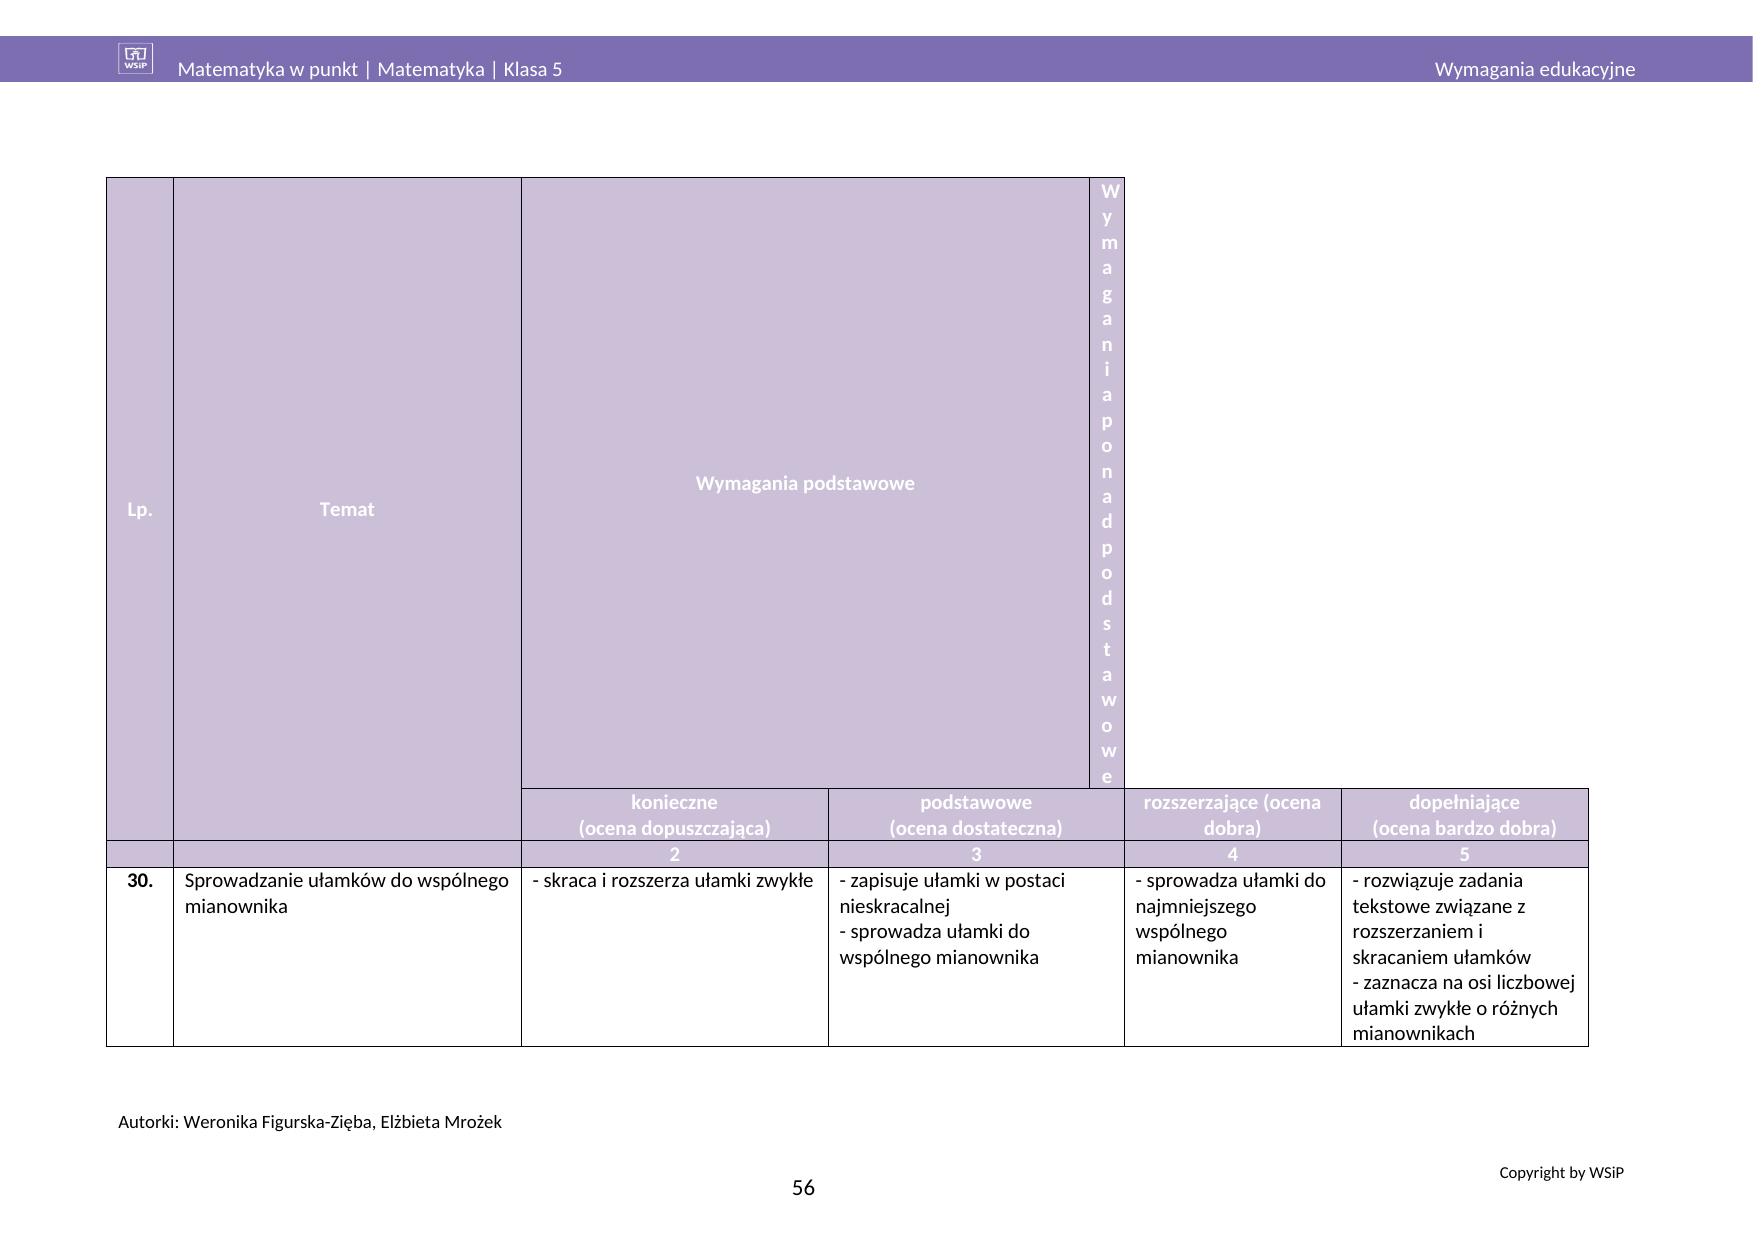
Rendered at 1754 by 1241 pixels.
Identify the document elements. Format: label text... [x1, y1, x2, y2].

table_cell rozszerzające (ocena dobra) [1125, 789, 1341, 840]
table_cell - skraca i rozszerza ułamki zwykłe [522, 868, 828, 1046]
table_cell [107, 841, 173, 867]
table_cell 2 [522, 841, 828, 867]
table_cell konieczne (ocena dopuszczająca) [522, 789, 828, 840]
table_cell [174, 841, 521, 867]
table_cell 3 [829, 841, 1124, 867]
table_header Wymagania podstawowe [522, 178, 1089, 788]
table_header Wymagania ponadpodstawowe [1090, 178, 1124, 788]
table_cell dopełniające (ocena bardzo dobra) [1342, 789, 1588, 840]
table_cell - rozwiązuje zadania tekstowe związane z rozszerzaniem i skracaniem ułamków - zaznacza na osi liczbowej ułamki zwykłe o różnych mianownikach [1342, 868, 1588, 1046]
table_cell 30. [107, 868, 173, 1046]
table_cell podstawowe (ocena dostateczna) [829, 789, 1124, 840]
table_cell 5 [1342, 841, 1588, 867]
table_cell Sprowadzanie ułamków do wspólnego mianownika [174, 868, 521, 1046]
table_header Temat [174, 178, 521, 840]
table_cell - sprowadza ułamki do najmniejszego wspólnego mianownika [1125, 868, 1341, 1046]
table_cell - zapisuje ułamki w postaci nieskracalnej - sprowadza ułamki do wspólnego mianownika [829, 868, 1124, 1046]
picture [0, 36, 1753, 82]
table_header Lp. [107, 178, 173, 840]
table_cell 4 [1125, 841, 1341, 867]
